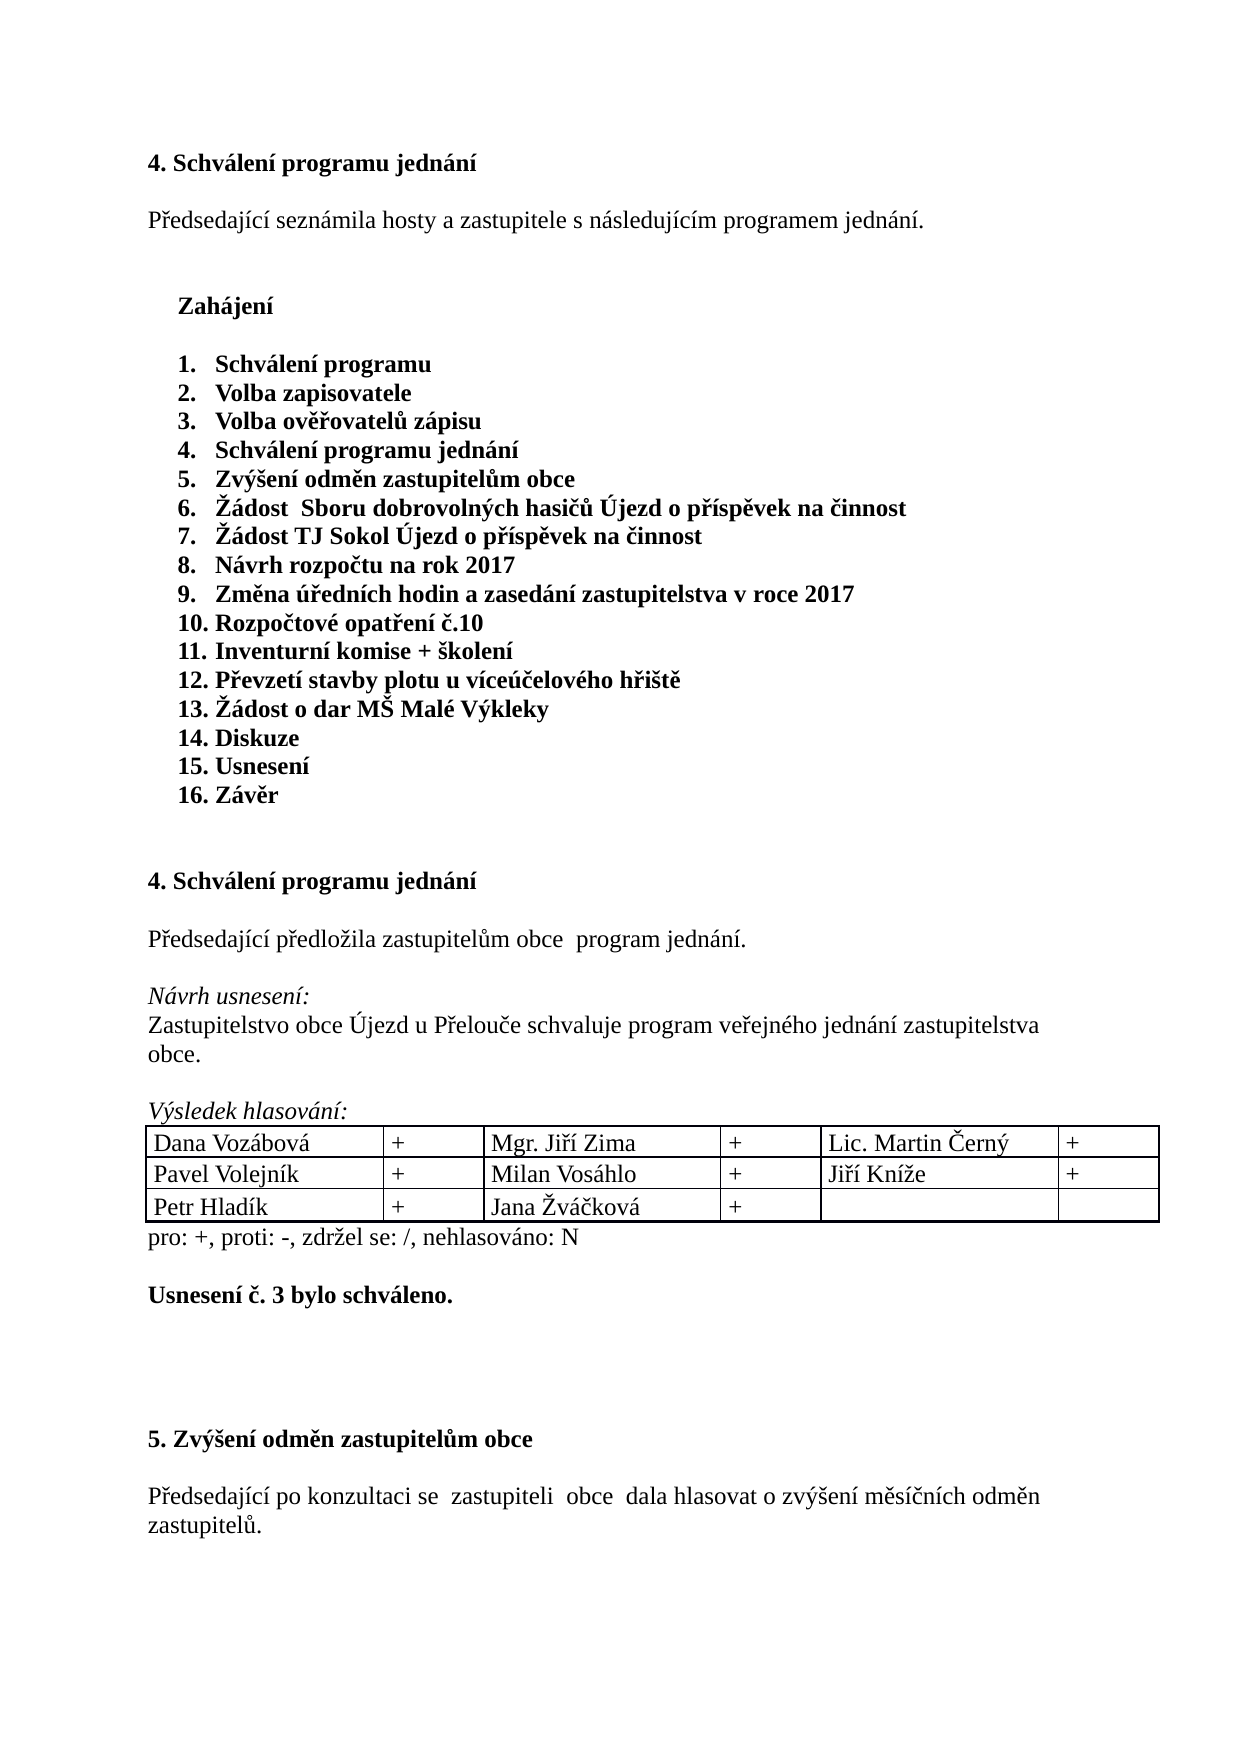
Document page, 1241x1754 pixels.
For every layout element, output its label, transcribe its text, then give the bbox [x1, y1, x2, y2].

text Výsledek hlasování: [148, 1096, 1093, 1125]
list Rozpočtové opatření č.10 [177, 608, 1093, 636]
list Převzetí stavby plotu u víceúčelového hřiště [177, 665, 1093, 694]
text Zastupitelstvo obce Újezd u Přelouče schvaluje program veřejného jednání zastupitelstva obce. [148, 1010, 1093, 1068]
text Předsedající seznámila hosty a zastupitele s následujícím programem jednání. [148, 205, 1093, 234]
table_header + [384, 1127, 483, 1156]
text 4. Schválení programu jednání [148, 866, 1093, 895]
text Zahájení [177, 291, 1093, 320]
table_cell Jiří Kníže [822, 1158, 1058, 1188]
text 4. Schválení programu jednání [148, 148, 1093, 176]
table_cell + [384, 1189, 483, 1220]
list Návrh rozpočtu na rok 2017 [177, 550, 1093, 579]
list Volba zapisovatele [177, 378, 1093, 406]
table_cell + [721, 1158, 820, 1188]
table_cell Petr Hladík [147, 1189, 383, 1220]
text 5. Zvýšení odměn zastupitelům obce [148, 1424, 1093, 1452]
text Předsedající předložila zastupitelům obce program jednání. [148, 924, 1093, 953]
text Návrh usnesení: [148, 981, 1093, 1010]
list Žádost TJ Sokol Újezd o příspěvek na činnost [177, 521, 1093, 550]
table_header Dana Vozábová [147, 1127, 383, 1156]
table_cell Pavel Volejník [147, 1158, 383, 1188]
list Inventurní komise + školení [177, 636, 1093, 665]
list Zvýšení odměn zastupitelům obce [177, 464, 1093, 493]
table_cell + [721, 1189, 820, 1220]
list Usnesení [177, 751, 1093, 780]
list Žádost Sboru dobrovolných hasičů Újezd o příspěvek na činnost [177, 493, 1093, 521]
table_header Mgr. Jiří Zima [485, 1127, 720, 1156]
table_cell + [1059, 1158, 1158, 1188]
list Schválení programu jednání [177, 435, 1093, 464]
list Změna úředních hodin a zasedání zastupitelstva v roce 2017 [177, 579, 1093, 608]
list Žádost o dar MŠ Malé Výkleky [177, 694, 1093, 723]
table_header + [721, 1127, 820, 1156]
list Diskuze [177, 723, 1093, 751]
text pro: +, proti: -, zdržel se: /, nehlasováno: N [148, 1223, 1093, 1251]
table_header + [1059, 1127, 1158, 1156]
list Závěr [177, 780, 1093, 809]
table_header Lic. Martin Černý [822, 1127, 1058, 1156]
table_cell [822, 1189, 1058, 1220]
table_cell Milan Vosáhlo [485, 1158, 720, 1188]
list Schválení programu [177, 349, 1093, 378]
list Volba ověřovatelů zápisu [177, 406, 1093, 435]
text Předsedající po konzultaci se zastupiteli obce dala hlasovat o zvýšení měsíčních odměn zastupitelů. [148, 1481, 1093, 1539]
text Usnesení č. 3 bylo schváleno. [148, 1280, 1093, 1309]
table_cell Jana Žváčková [485, 1189, 720, 1220]
table_cell + [384, 1158, 483, 1188]
table_cell [1059, 1189, 1158, 1220]
